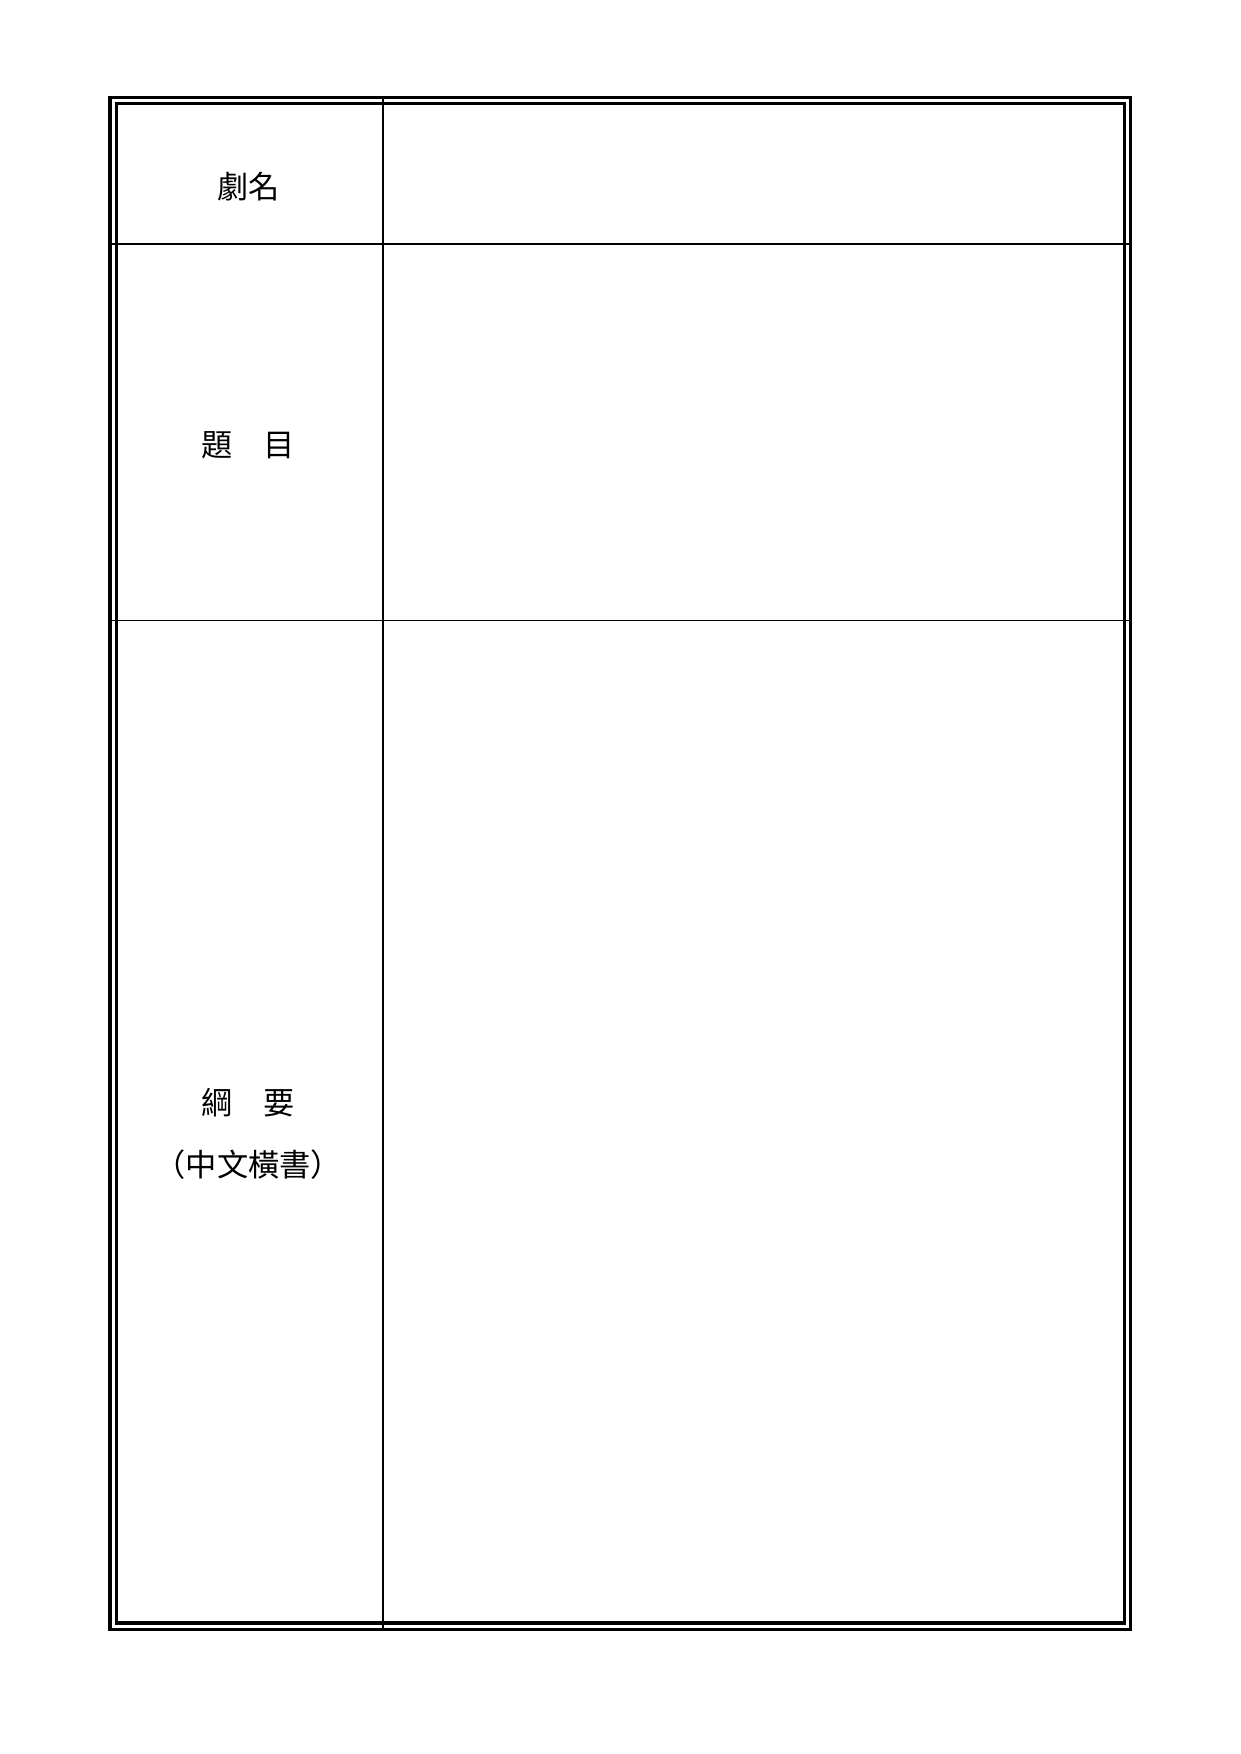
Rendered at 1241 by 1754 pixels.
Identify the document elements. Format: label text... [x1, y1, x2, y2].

table_cell [384, 105, 1123, 243]
table_cell 題 目 [118, 245, 382, 620]
table_cell [384, 245, 1123, 620]
table_cell 劇名 [113, 99, 382, 243]
table_cell [384, 99, 1127, 243]
table_cell 綱 要 （中文橫書） [118, 621, 382, 1621]
table_cell [384, 621, 1123, 1621]
